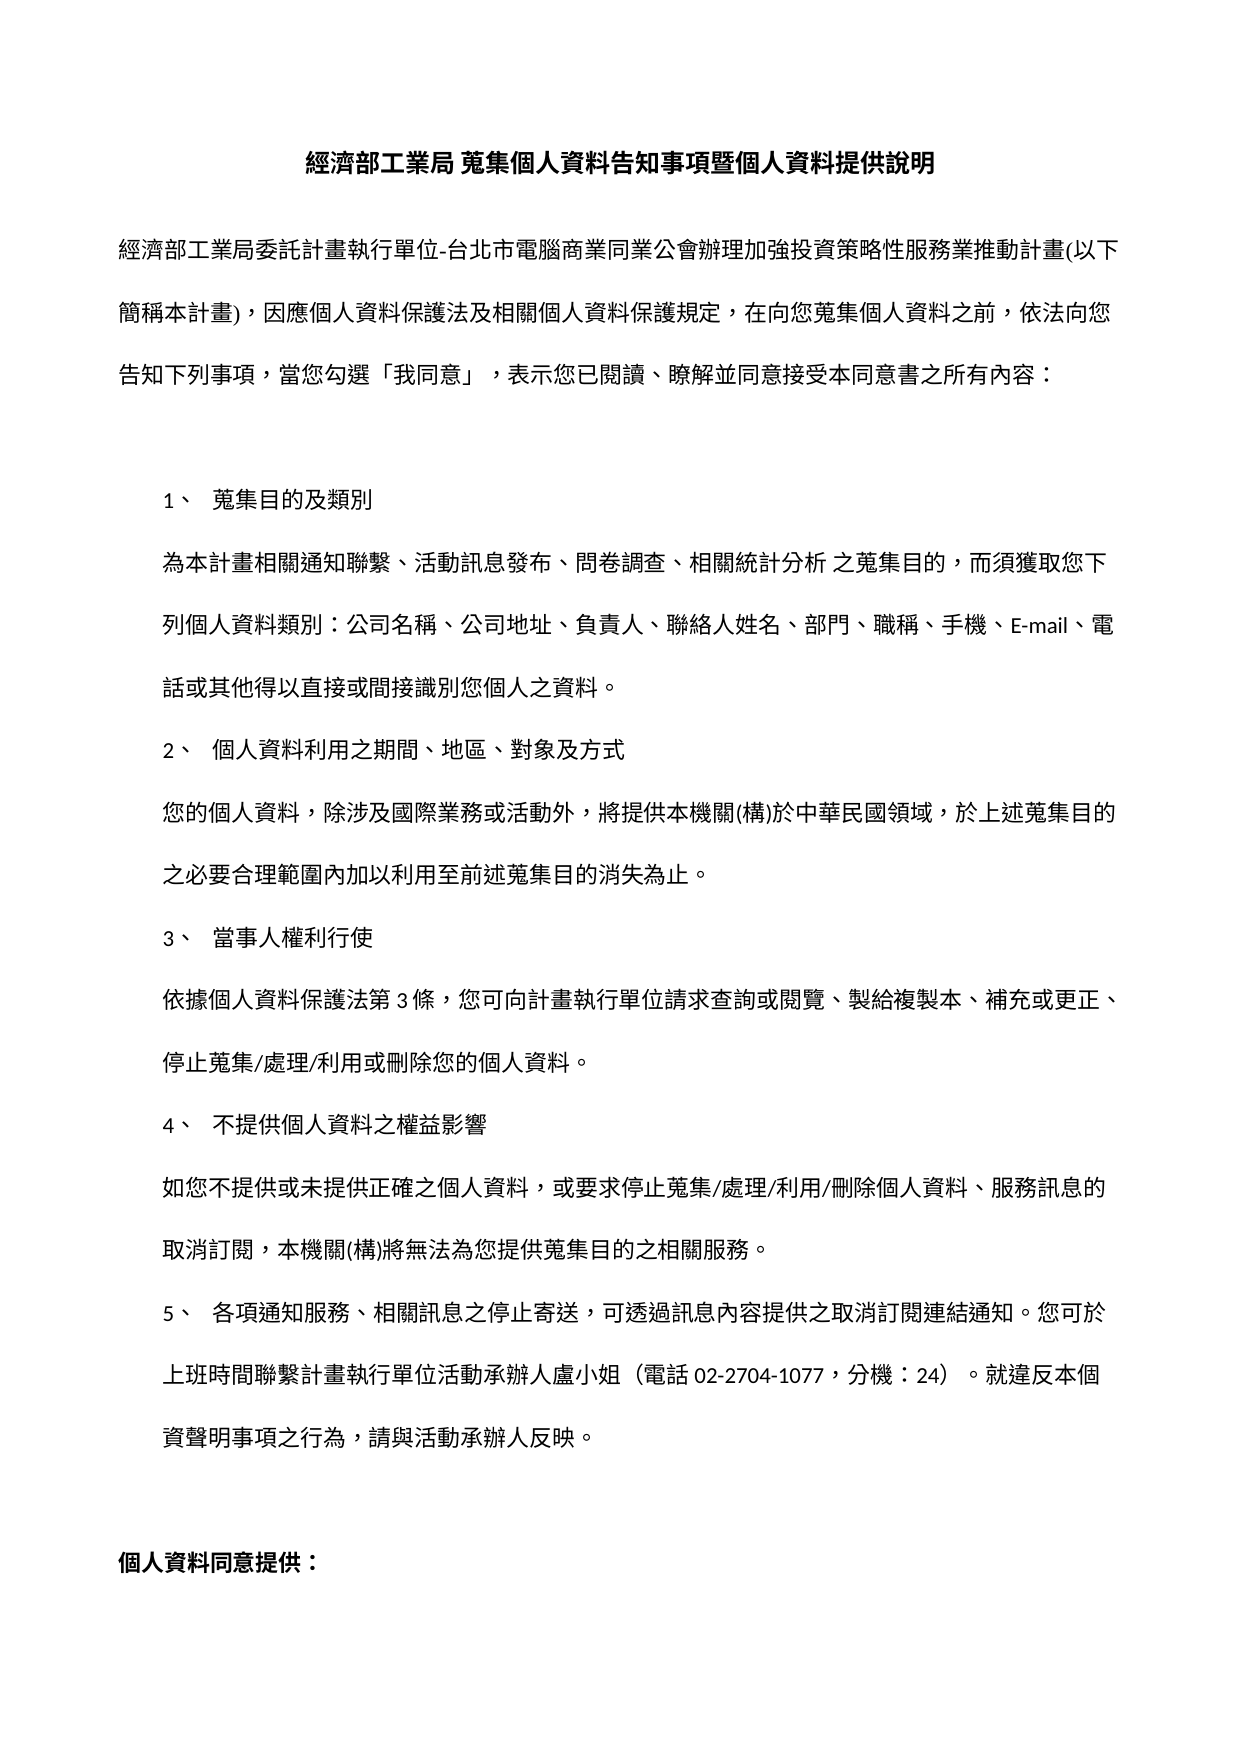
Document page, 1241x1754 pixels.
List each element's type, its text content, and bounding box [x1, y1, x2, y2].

text 如您不提供或未提供正確之個人資料，或要求停止蒐集/處理/利用/刪除個人資料、服務訊息的取消訂閱，本機關(構)將無法為您提供蒐集目的之相關服務。 [162, 1144, 1122, 1269]
list 不提供個人資料之權益影響 [162, 1082, 1122, 1144]
text 您的個人資料，除涉及國際業務或活動外，將提供本機關(構)於中華民國領域，於上述蒐集目的之必要合理範圍內加以利用至前述蒐集目的消失為止。 [162, 769, 1122, 894]
text 經濟部工業局委託計畫執行單位-台北市電腦商業同業公會辦理加強投資策略性服務業推動計畫(以下簡稱本計畫)，因應個人資料保護法及相關個人資料保護規定，在向您蒐集個人資料之前，依法向您告知下列事項，當您勾選「我同意」，表示您已閱讀、瞭解並同意接受本同意書之所有內容： [118, 207, 1122, 394]
list 各項通知服務、相關訊息之停止寄送，可透過訊息內容提供之取消訂閱連結通知。您可於上班時間聯繫計畫執行單位活動承辦人盧小姐（電話02-2704-1077，分機：24）。就違反本個資聲明事項之行為，請與活動承辦人反映。 [162, 1269, 1122, 1457]
text 依據個人資料保護法第3條，您可向計畫執行單位請求查詢或閱覽、製給複製本、補充或更正、停止蒐集/處理/利用或刪除您的個人資料。 [162, 957, 1122, 1082]
list 蒐集目的及類別 [162, 457, 1122, 519]
text 經濟部工業局 蒐集個人資料告知事項暨個人資料提供說明 [118, 119, 1122, 182]
list 個人資料利用之期間、地區、對象及方式 [162, 707, 1122, 769]
list 當事人權利行使 [162, 894, 1122, 957]
text 個人資料同意提供： [118, 1519, 1122, 1582]
text 為本計畫相關通知聯繫、活動訊息發布、問卷調查、相關統計分析 之蒐集目的，而須獲取您下列個人資料類別：公司名稱、公司地址、負責人、聯絡人姓名、部門、職稱、手機、E-mail、電話或其他得以直接或間接識別您個人之資料。 [162, 519, 1122, 707]
